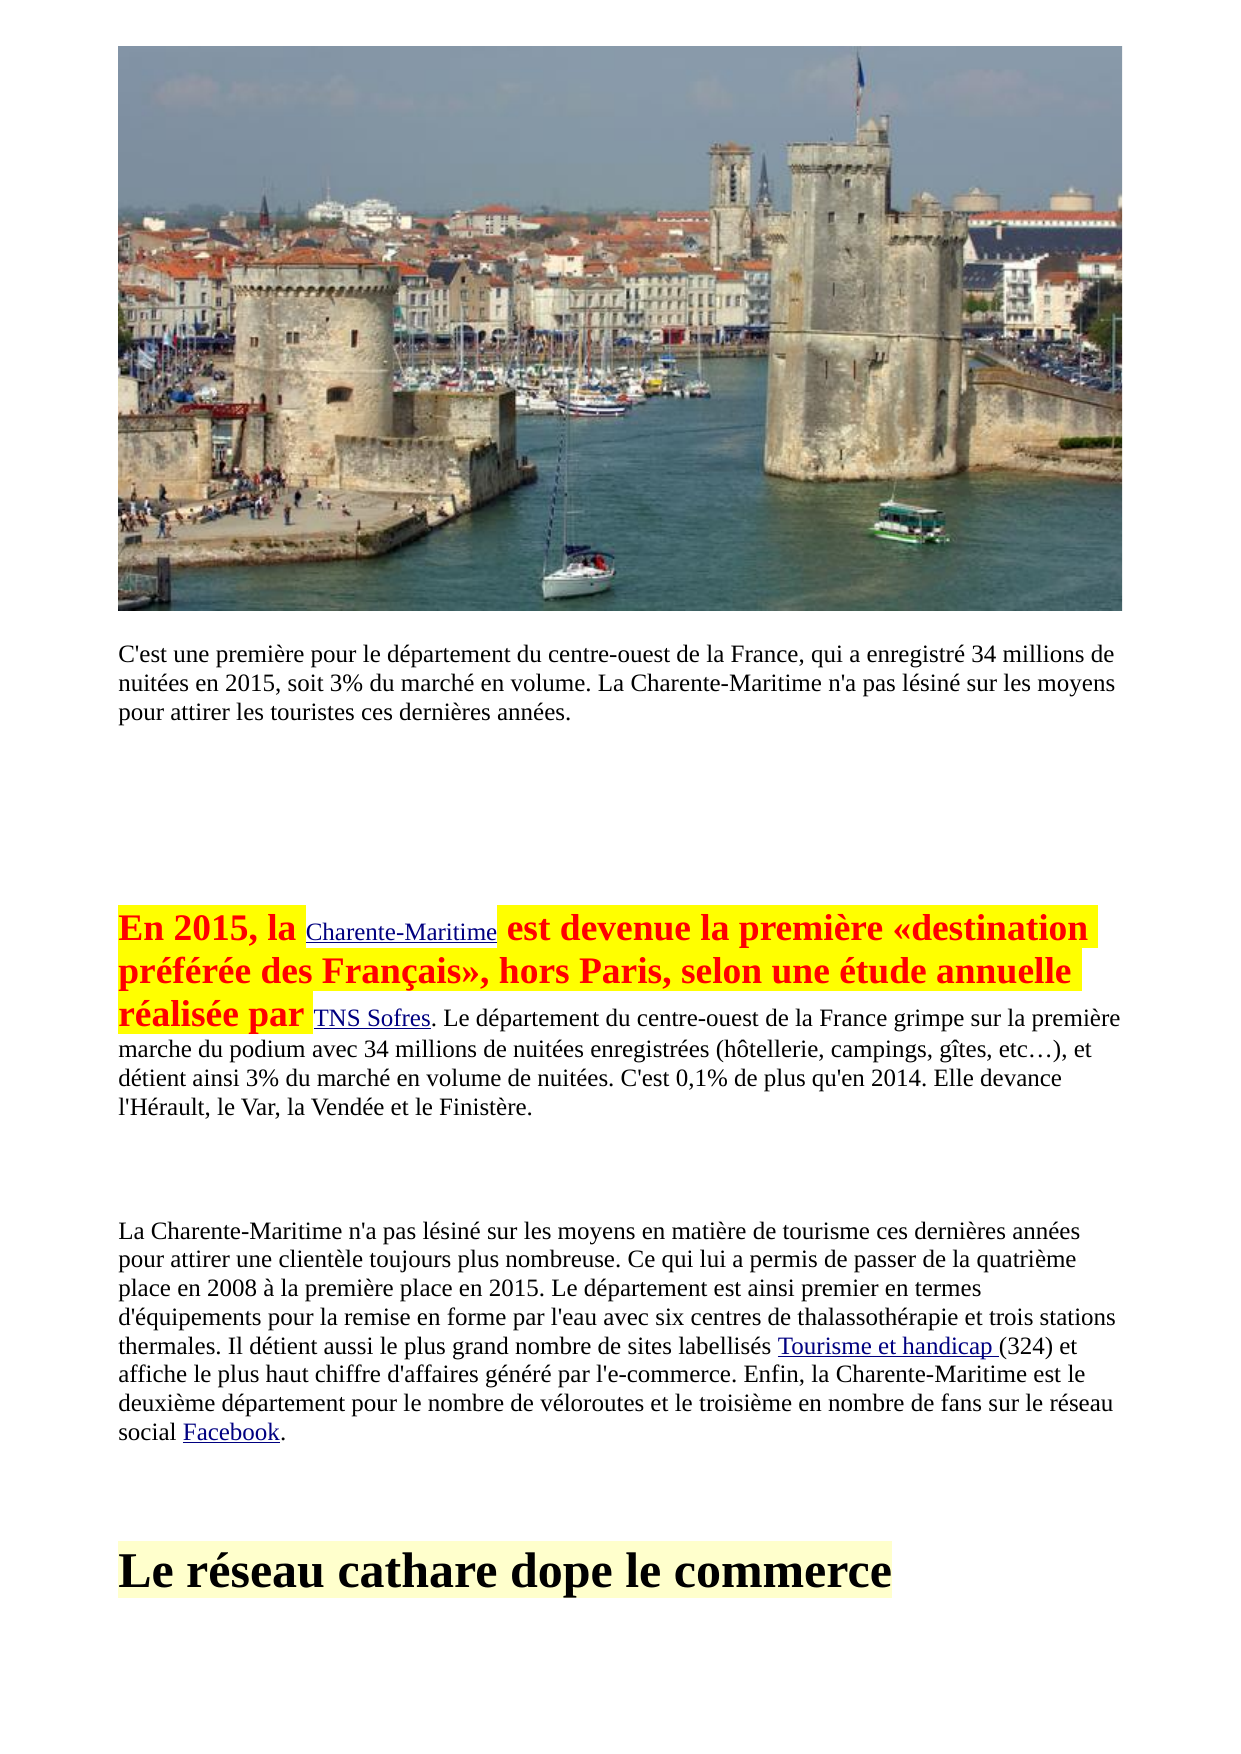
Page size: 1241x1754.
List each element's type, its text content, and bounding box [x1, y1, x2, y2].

text La Charente-Maritime n'a pas lésiné sur les moyens en matière de tourisme ces dernières années pour attirer une clientèle toujours plus nombreuse. Ce qui lui a permis de passer de la quatrième place en 2008 à la première place en 2015. Le département est ainsi premier en termes d'équipements pour la remise en forme par l'eau avec six centres de thalassothérapie et trois stations thermales. Il détient aussi le plus grand nombre de sites labellisés Tourisme et handicap (324) et affiche le plus haut chiffre d'affaires généré par l'e-commerce. Enfin, la Charente-Maritime est le deuxième département pour le nombre de véloroutes et le troisième en nombre de fans sur le réseau social Facebook. [118, 1216, 1122, 1446]
subtitle Le réseau cathare dope le commerce [118, 1541, 1122, 1598]
text En 2015, la Charente-Maritime est devenue la première «destination préférée des Français», hors Paris, selon une étude annuelle réalisée par TNS Sofres. Le département du centre-ouest de la France grimpe sur la première marche du podium avec 34 millions de nuitées enregistrées (hôtellerie, campings, gîtes, etc…), et détient ainsi 3% du marché en volume de nuitées. C'est 0,1% de plus qu'en 2014. Elle devance l'Hérault, le Var, la Vendée et le Finistère. [118, 905, 1122, 1121]
picture [118, 46, 1123, 611]
text C'est une première pour le département du centre-ouest de la France, qui a enregistré 34 millions de nuitées en 2015, soit 3% du marché en volume. La Charente-Maritime n'a pas lésiné sur les moyens pour attirer les touristes ces dernières années. [118, 639, 1122, 726]
